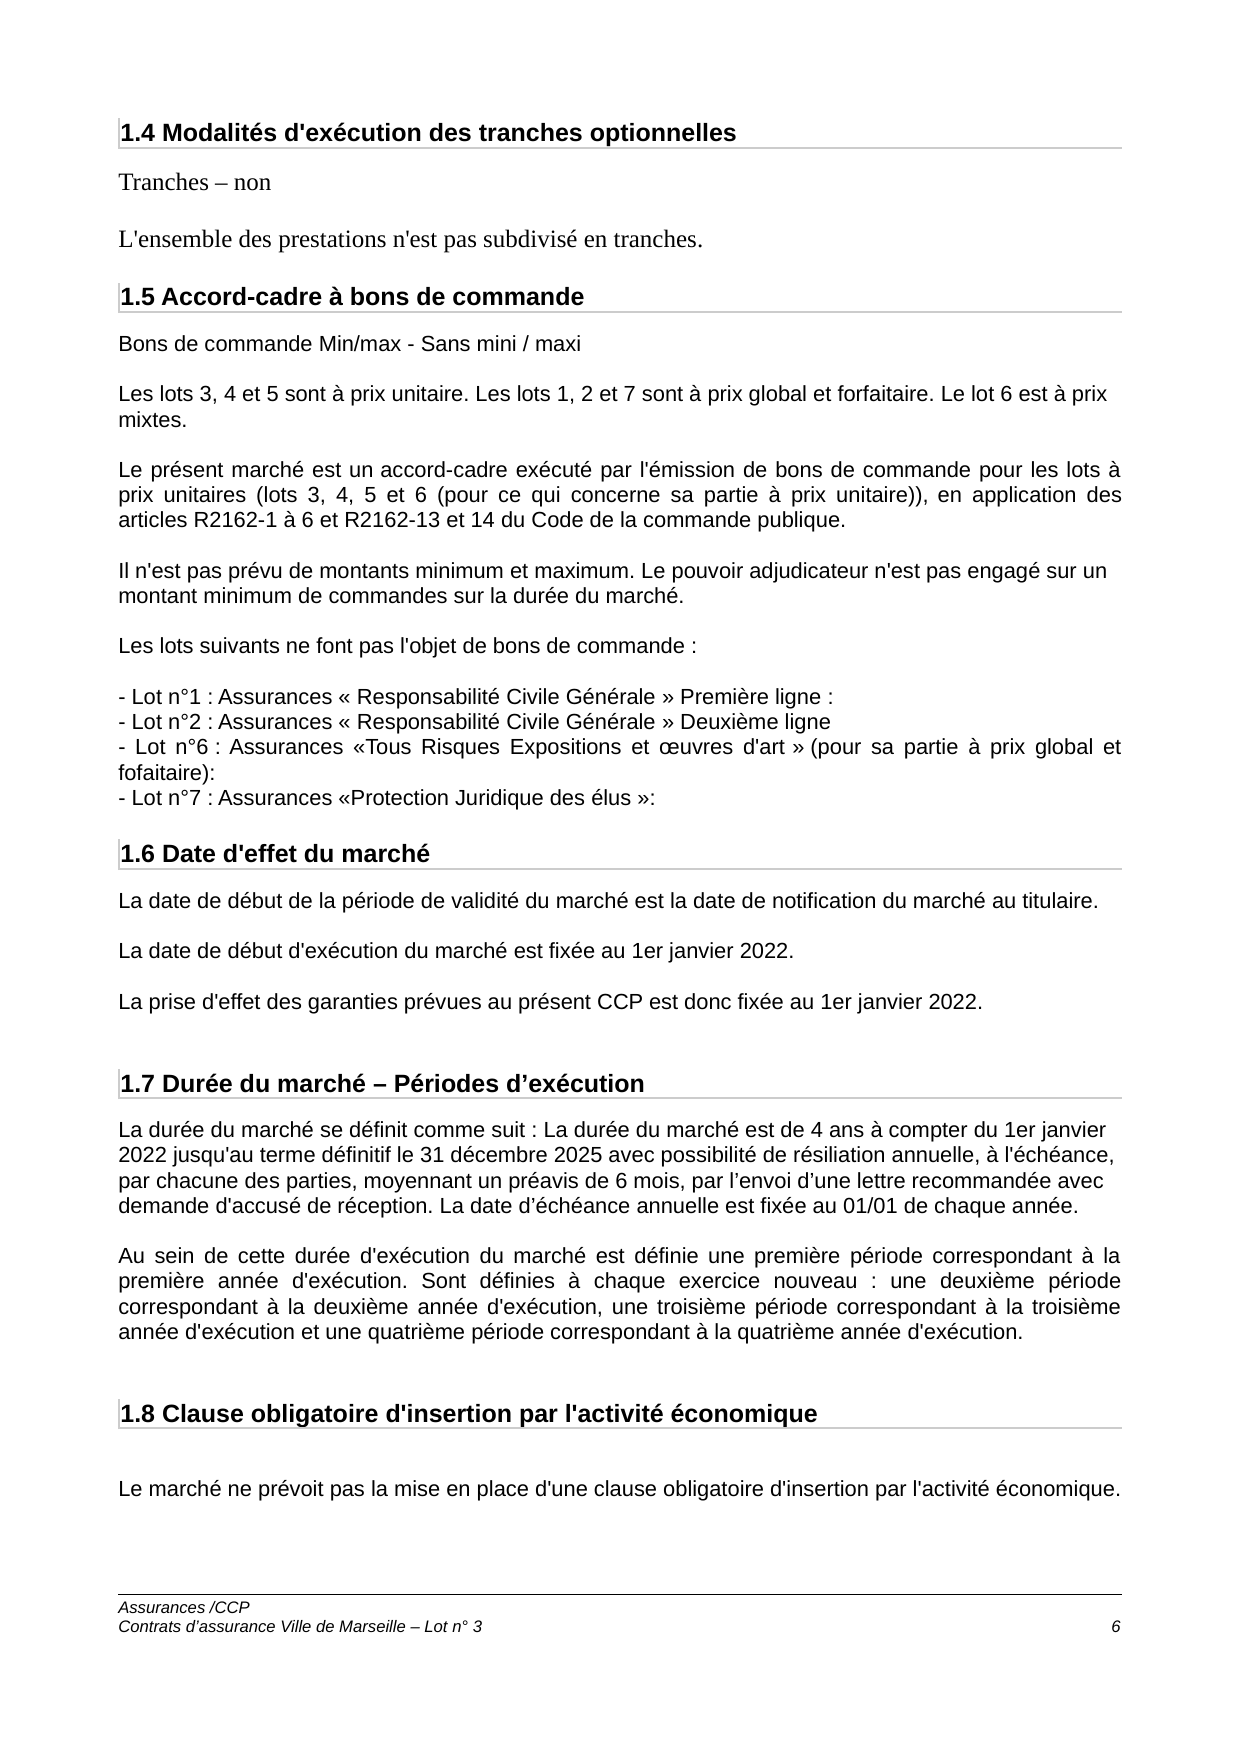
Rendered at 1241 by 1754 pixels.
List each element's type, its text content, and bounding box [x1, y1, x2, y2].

text - Lot n°7 : Assurances «Protection Juridique des élus »: [118, 785, 1122, 810]
text La date de début de la période de validité du marché est la date de notification du marché au titulaire. [118, 888, 1122, 913]
text Tranches – non [118, 167, 1122, 195]
subtitle 1.8 Clause obligatoire d'insertion par l'activité économique [120, 1399, 1122, 1427]
text - Lot n°2 : Assurances « Responsabilité Civile Générale » Deuxième ligne [118, 709, 1122, 734]
text Le marché ne prévoit pas la mise en place d'une clause obligatoire d'insertion par l'activité économique. [118, 1476, 1122, 1501]
subtitle 1.5 Accord-cadre à bons de commande [118, 282, 1122, 311]
text Le présent marché est un accord-cadre exécuté par l'émission de bons de commande pour les lots à prix unitaires (lots 3, 4, 5 et 6 (pour ce qui concerne sa partie à prix unitaire)), en application des articles R2162-1 à 6 et R2162-13 et 14 du Code de la commande publique. [118, 457, 1122, 533]
text Bons de commande Min/max - Sans mini / maxi [118, 331, 1122, 356]
text La durée du marché se définit comme suit : La durée du marché est de 4 ans à compter du 1er janvier 2022 jusqu'au terme définitif le 31 décembre 2025 avec possibilité de résiliation annuelle, à l'échéance, par chacune des parties, moyennant un préavis de 6 mois, par l’envoi d’une lettre recommandée avec demande d'accusé de réception. La date d’échéance annuelle est fixée au 01/01 de chaque année. [118, 1117, 1122, 1218]
text Au sein de cette durée d'exécution du marché est définie une première période correspondant à la première année d'exécution. Sont définies à chaque exercice nouveau : une deuxième période correspondant à la deuxième année d'exécution, une troisième période correspondant à la troisième année d'exécution et une quatrième période correspondant à la quatrième année d'exécution. [118, 1243, 1122, 1344]
text La prise d'effet des garanties prévues au présent CCP est donc fixée au 1er janvier 2022. [118, 989, 1122, 1014]
text Les lots suivants ne font pas l'objet de bons de commande : [118, 633, 1122, 659]
text La date de début d'exécution du marché est fixée au 1er janvier 2022. [118, 938, 1122, 963]
subtitle 1.6 Date d'effet du marché [120, 839, 1122, 868]
text - Lot n°1 : Assurances « Responsabilité Civile Générale » Première ligne : [118, 684, 1122, 709]
subtitle 1.4 Modalités d'exécution des tranches optionnelles [120, 118, 1122, 147]
text - Lot n°6 : Assurances «Tous Risques Expositions et œuvres d'art » (pour sa partie à prix global et fofaitaire): [118, 734, 1122, 785]
text L'ensemble des prestations n'est pas subdivisé en tranches. [118, 224, 1122, 253]
subtitle 1.7 Durée du marché – Périodes d’exécution [120, 1069, 1122, 1097]
text Il n'est pas prévu de montants minimum et maximum. Le pouvoir adjudicateur n'est pas engagé sur un montant minimum de commandes sur la durée du marché. [118, 558, 1122, 608]
text Les lots 3, 4 et 5 sont à prix unitaire. Les lots 1, 2 et 7 sont à prix global et forfaitaire. Le lot 6 est à prix mixtes. [118, 381, 1122, 432]
